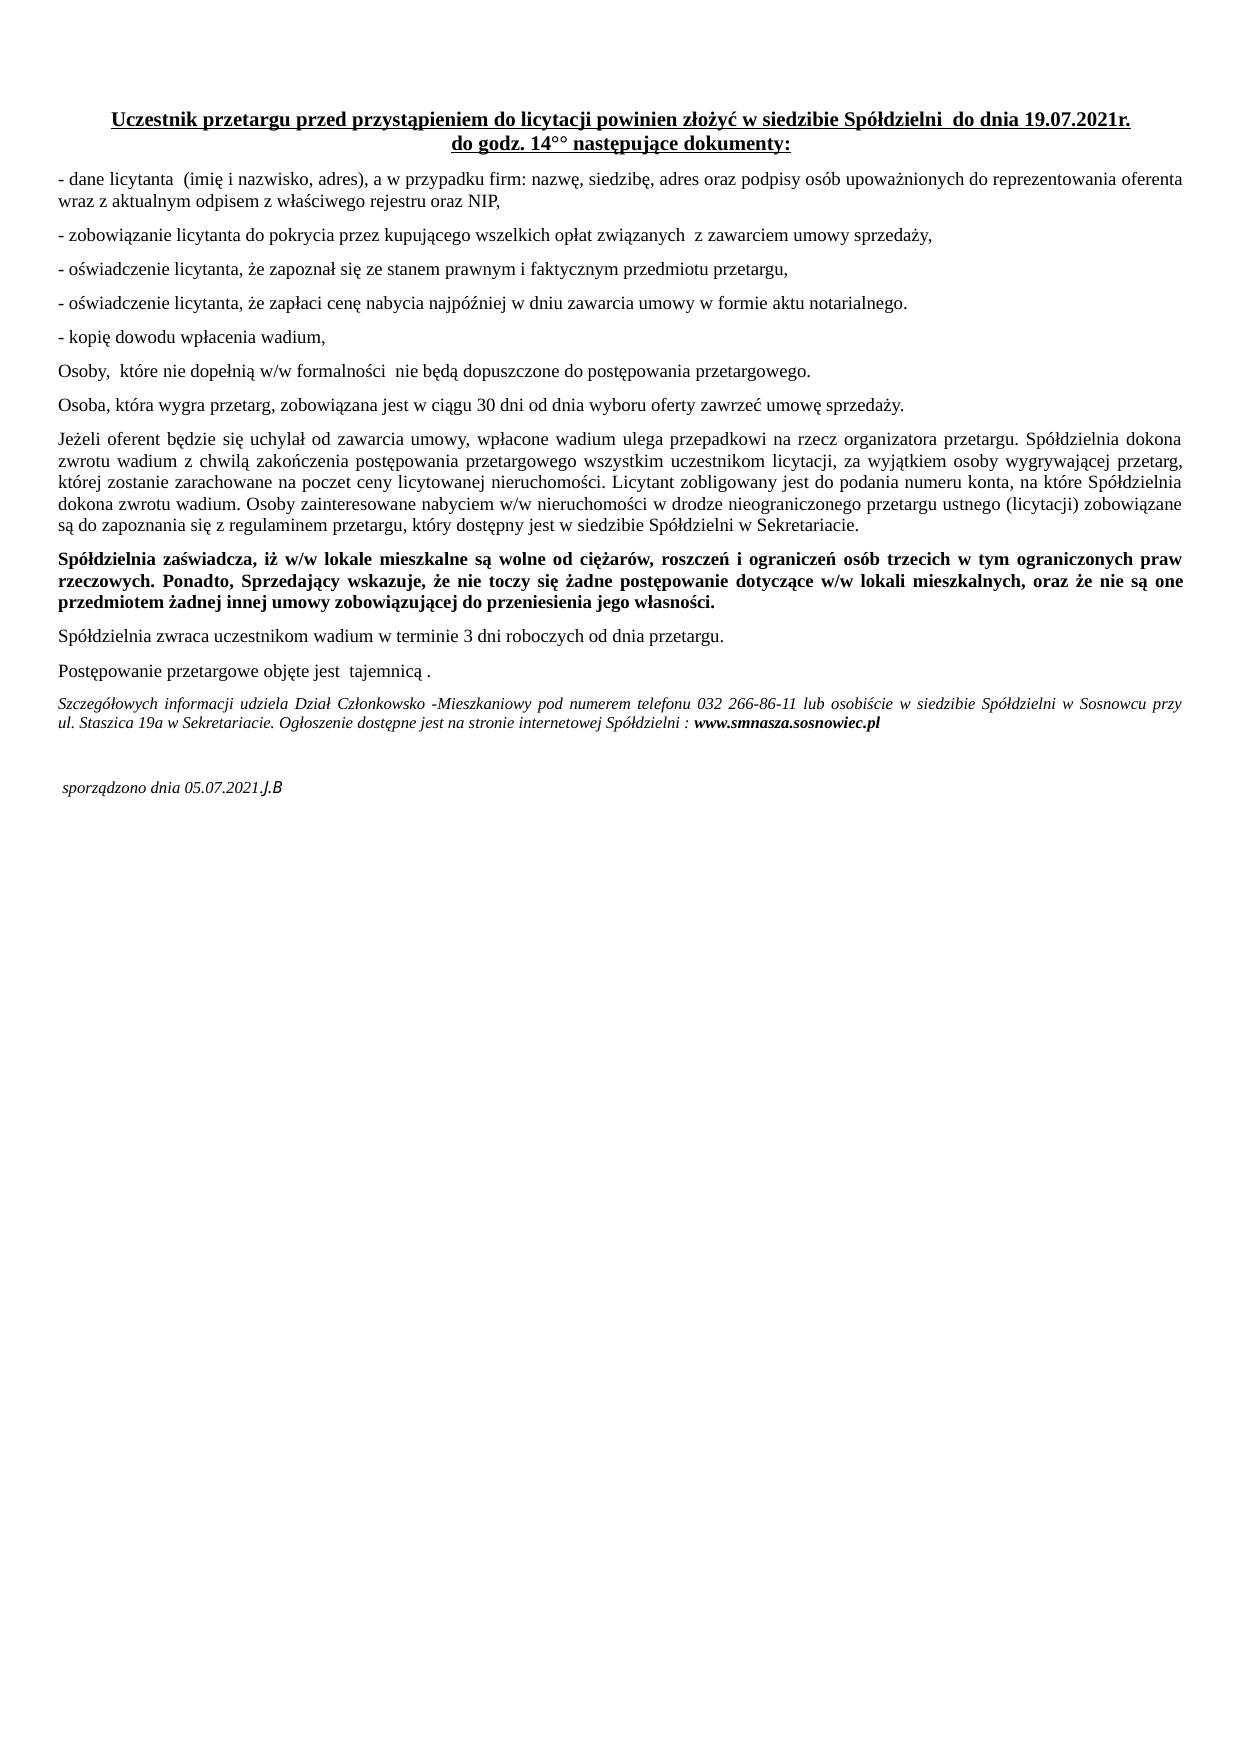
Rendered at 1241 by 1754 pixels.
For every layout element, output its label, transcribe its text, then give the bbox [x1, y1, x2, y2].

text Szczegółowych informacji udziela Dział Członkowsko -Mieszkaniowy pod numerem telefonu 032 266-86-11 lub osobiście w siedzibie Spółdzielni w Sosnowcu przy ul. Staszica 19a w Sekretariacie. Ogłoszenie dostępne jest na stronie internetowej Spółdzielni : www.smnasza.sosnowiec.pl [58, 693, 1184, 732]
text Postępowanie przetargowe objęte jest tajemnicą . [58, 659, 1184, 681]
text - kopię dowodu wpłacenia wadium, [58, 326, 1184, 347]
text Osoba, która wygra przetarg, zobowiązana jest w ciągu 30 dni od dnia wyboru oferty zawrzeć umowę sprzedaży. [58, 394, 1184, 415]
text - dane licytanta (imię i nazwisko, adres), a w przypadku firm: nazwę, siedzibę, adres oraz podpisy osób upoważnionych do reprezentowania oferenta wraz z aktualnym odpisem z właściwego rejestru oraz NIP, [58, 168, 1184, 211]
text - oświadczenie licytanta, że zapoznał się ze stanem prawnym i faktycznym przedmiotu przetargu, [58, 258, 1184, 279]
text Jeżeli oferent będzie się uchylał od zawarcia umowy, wpłacone wadium ulega przepadkowi na rzecz organizatora przetargu. Spółdzielnia dokona zwrotu wadium z chwilą zakończenia postępowania przetargowego wszystkim uczestnikom licytacji, za wyjątkiem osoby wygrywającej przetarg, której zostanie zarachowane na poczet ceny licytowanej nieruchomości. Licytant zobligowany jest do podania numeru konta, na które Spółdzielnia dokona zwrotu wadium. Osoby zainteresowane nabyciem w/w nieruchomości w drodze nieograniczonego przetargu ustnego (licytacji) zobowiązane są do zapoznania się z regulaminem przetargu, który dostępny jest w siedzibie Spółdzielni w Sekretariacie. [58, 428, 1184, 536]
text sporządzono dnia 05.07.2021.J.B [58, 776, 1184, 799]
text Spółdzielnia zwraca uczestnikom wadium w terminie 3 dni roboczych od dnia przetargu. [58, 625, 1184, 647]
text - oświadczenie licytanta, że zapłaci cenę nabycia najpóźniej w dniu zawarcia umowy w formie aktu notarialnego. [58, 292, 1184, 313]
text - zobowiązanie licytanta do pokrycia przez kupującego wszelkich opłat związanych z zawarciem umowy sprzedaży, [58, 223, 1184, 245]
text Osoby, które nie dopełnią w/w formalności nie będą dopuszczone do postępowania przetargowego. [58, 360, 1184, 381]
text Spółdzielnia zaświadcza, iż w/w lokale mieszkalne są wolne od ciężarów, roszczeń i ograniczeń osób trzecich w tym ograniczonych praw rzeczowych. Ponadto, Sprzedający wskazuje, że nie toczy się żadne postępowanie dotyczące w/w lokali mieszkalnych, oraz że nie są one przedmiotem żadnej innej umowy zobowiązującej do przeniesienia jego własności. [58, 548, 1184, 613]
text Uczestnik przetargu przed przystąpieniem do licytacji powinien złożyć w siedzibie Spółdzielni do dnia 19.07.2021r. do godz. 14°° następujące dokumenty: [58, 107, 1184, 155]
